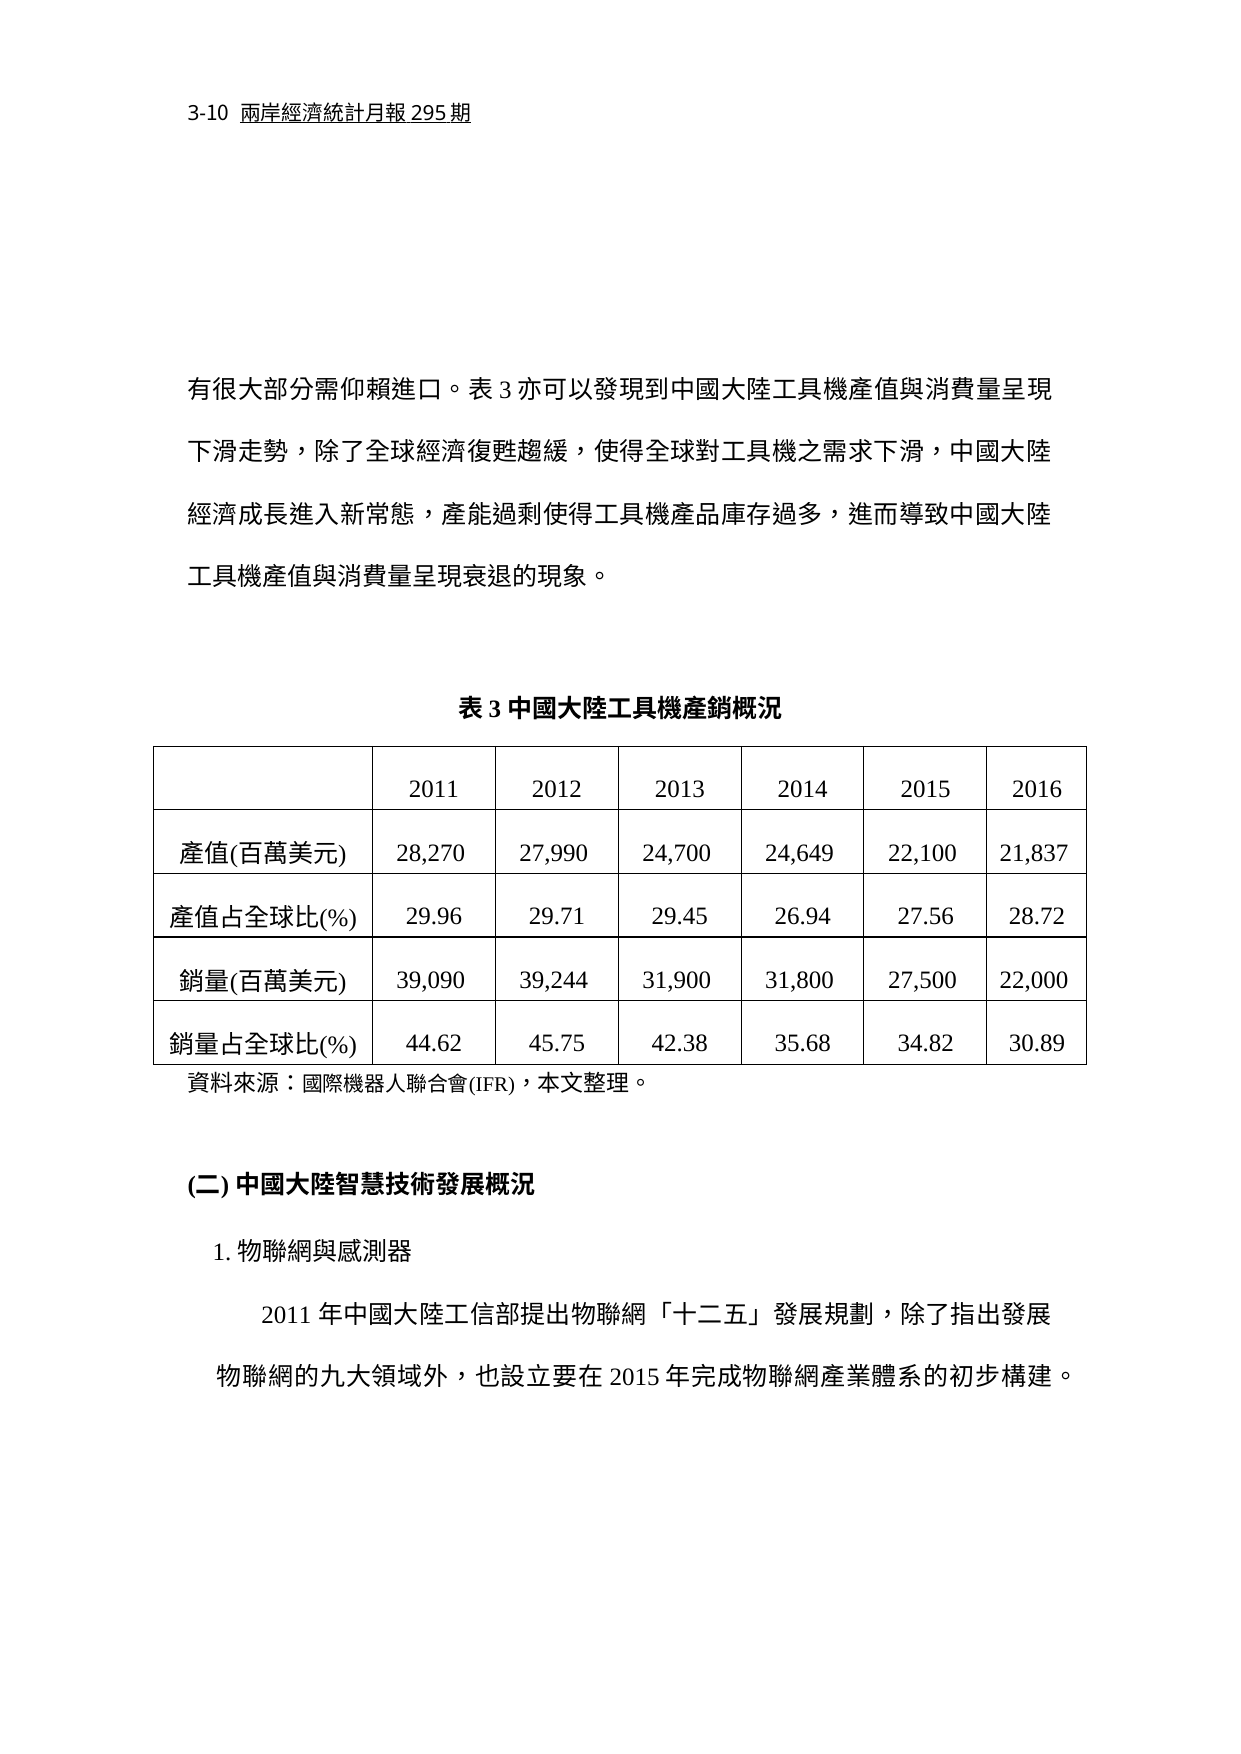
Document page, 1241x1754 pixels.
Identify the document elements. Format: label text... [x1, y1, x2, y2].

table_cell 34.82 [864, 1001, 986, 1063]
table_cell 24,700 [619, 810, 741, 873]
table_header 2015 [864, 747, 986, 809]
table_cell 31,800 [742, 938, 863, 1000]
table_cell 35.68 [742, 1001, 863, 1063]
table_cell 29.45 [619, 874, 741, 936]
table_header 2012 [496, 747, 618, 809]
table_cell 22,000 [987, 938, 1086, 1000]
table_cell 22,100 [864, 810, 986, 873]
text (二) 中國大陸智慧技術發展概況 [187, 1141, 1053, 1203]
table_cell 27,990 [496, 810, 618, 873]
table_cell 29.96 [373, 874, 495, 936]
table_cell 31,900 [619, 938, 741, 1000]
table_cell 28,270 [373, 810, 495, 873]
table_cell 21,837 [987, 810, 1086, 873]
table_cell 45.75 [496, 1001, 618, 1063]
text 有很大部分需仰賴進口。表3亦可以發現到中國大陸工具機產值與消費量呈現下滑走勢，除了全球經濟復甦趨緩，使得全球對工具機之需求下滑，中國大陸經濟成長進入新常態，產能過剩使得工具機產品庫存過多，進而導致中國大陸工具機產值與消費量呈現衰退的現象。 [187, 346, 1053, 596]
table_cell 29.71 [496, 874, 618, 936]
table_cell 產值占全球比(%) [154, 874, 372, 936]
table_cell 產值(百萬美元) [154, 810, 372, 873]
table_cell 39,244 [496, 938, 618, 1000]
table_cell 27,500 [864, 938, 986, 1000]
table_cell 銷量占全球比(%) [154, 1001, 372, 1063]
text 資料來源：國際機器人聯合會(IFR)，本文整理。 [187, 1065, 1053, 1098]
table_cell 42.38 [619, 1001, 741, 1063]
table_header [154, 747, 372, 809]
table_cell 27.56 [864, 874, 986, 936]
text 2011 年中國大陸工信部提出物聯網「十二五」發展規劃，除了指出發展物聯網的九大領域外，也設立要在2015年完成物聯網產業體系的初步構建。2013 年由國家發展改革委聯合多部委推動「物聯網發展專項行動計畫(2013~2015)」，進行國家物聯網重大應用示範工程區域試點。工業和資訊化部2014年印發「工業和資訊化部 2014 年物聯網工作要點」，提供物聯網發展方向。2015年在國務院推出的「十三五」規劃中，強調要積極推進雲計算和物聯網發展，促進物聯網感知設施規劃布局，發展物聯網開環應用。2017年則發布的「信息通信行業發展規劃物聯網分冊(2016~2020年)」，作為未來五年中國大陸物聯網產業發展的指導性文件。上述政策顯示出中國大陸積極推動物聯網的發展。 [217, 1271, 1053, 1396]
table_header 2013 [619, 747, 741, 809]
table_cell 26.94 [742, 874, 863, 936]
table_header 2014 [742, 747, 863, 809]
table_cell 銷量(百萬美元) [154, 938, 372, 1000]
table_header 2011 [373, 747, 495, 809]
table_cell 28.72 [987, 874, 1086, 936]
table_cell 39,090 [373, 938, 495, 1000]
table_cell 44.62 [373, 1001, 495, 1063]
table_cell 30.89 [987, 1001, 1086, 1063]
table_cell 24,649 [742, 810, 863, 873]
text 表3 中國大陸工具機產銷概況 [187, 664, 1053, 727]
table_header 2016 [987, 747, 1086, 809]
text 1. 物聯網與感測器 [212, 1208, 1053, 1271]
